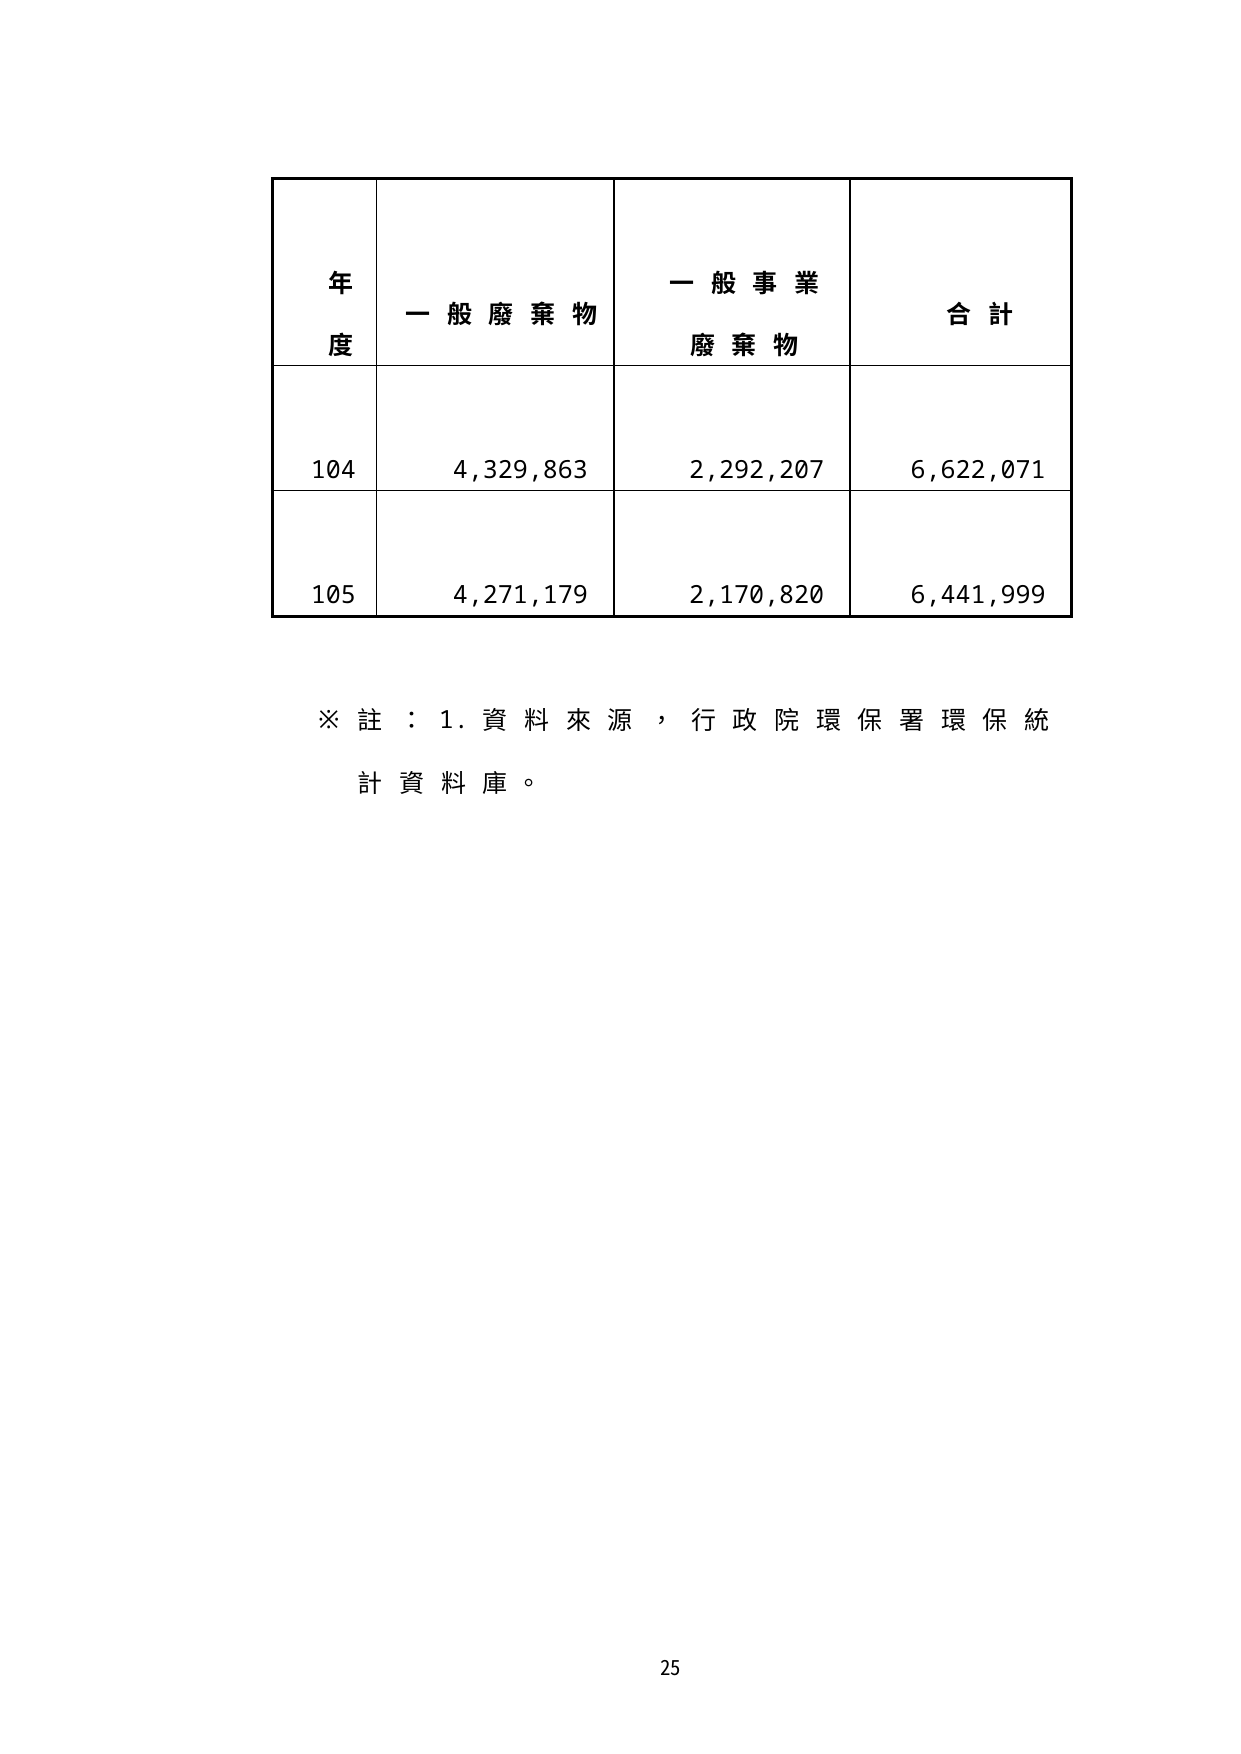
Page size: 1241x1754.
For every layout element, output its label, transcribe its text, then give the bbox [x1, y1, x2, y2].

table_cell 105 [274, 491, 376, 615]
table_cell 104 [274, 366, 376, 490]
table_cell 4,329,863 [377, 366, 613, 490]
table_cell 2,292,207 [615, 366, 849, 490]
table_header 合計 [851, 180, 1070, 365]
table_cell 6,441,999 [851, 491, 1070, 615]
table_cell 6,622,071 [851, 366, 1070, 490]
table_header 年度 [274, 180, 376, 365]
table_cell 4,271,179 [377, 491, 613, 615]
table_header 一般事業廢棄物 [615, 180, 849, 365]
table_cell 2,170,820 [615, 491, 849, 615]
table_header 一般廢棄物 [377, 180, 613, 365]
text ※註：1.資料來源，行政院環保署環保統計資料庫。 [271, 677, 1058, 802]
